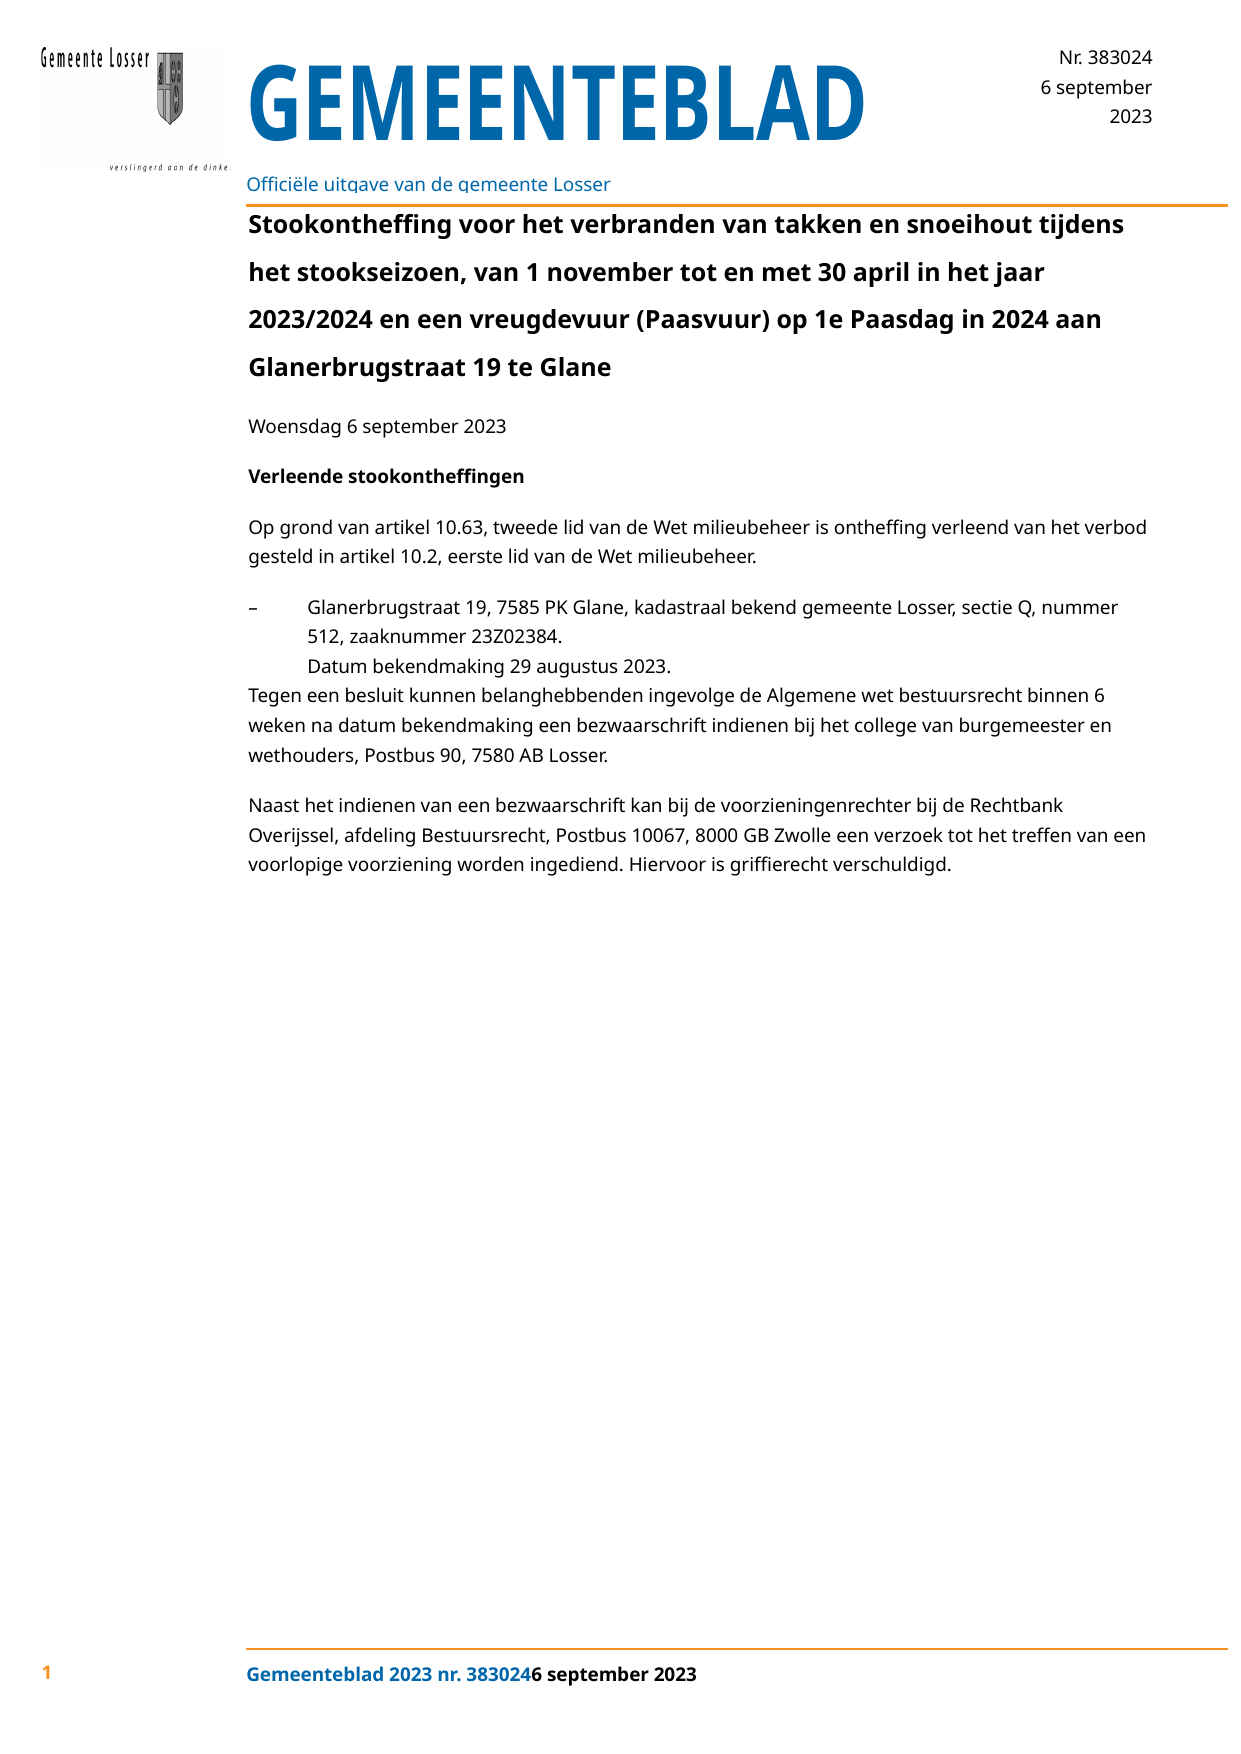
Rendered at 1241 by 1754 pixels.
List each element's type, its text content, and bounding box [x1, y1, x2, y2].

text Naast het indienen van een bezwaarschrift kan bij de voorzieningenrechter bij de Rechtbank Overijssel, afdeling Bestuursrecht, Postbus 10067, 8000 GB Zwolle een verzoek tot het treffen van een voorlopige voorziening worden ingediend. Hiervoor is griffierecht verschuldigd. [248, 792, 1152, 877]
text Op grond van artikel 10.63, tweede lid van de Wet milieubeheer is ontheffing verleend van het verbod gesteld in artikel 10.2, eerste lid van de Wet milieubeheer. [248, 514, 1152, 569]
picture [41, 47, 231, 172]
list Datum bekendmaking 29 augustus 2023. [248, 653, 1152, 679]
text Tegen een besluit kunnen belanghebbenden ingevolge de Algemene wet bestuursrecht binnen 6 weken na datum bekendmaking een bezwaarschrift indienen bij het college van burgemeester en wethouders, Postbus 90, 7580 AB Losser. [248, 683, 1152, 768]
list Glanerbrugstraat 19, 7585 PK Glane, kadastraal bekend gemeente Losser, sectie Q, nummer 512, zaaknummer 23Z02384. [248, 594, 1152, 649]
text Verleende stookontheffingen [248, 463, 1152, 489]
text Stookontheffing voor het verbranden van takken en snoeihout tijdens het stookseizoen, van 1 november tot en met 30 april in het jaar 2023/2024 en een vreugdevuur (Paasvuur) op 1e Paasdag in 2024 aan Glanerbrugstraat 19 te Glane [248, 207, 1152, 384]
text Woensdag 6 september 2023 [248, 413, 1152, 439]
